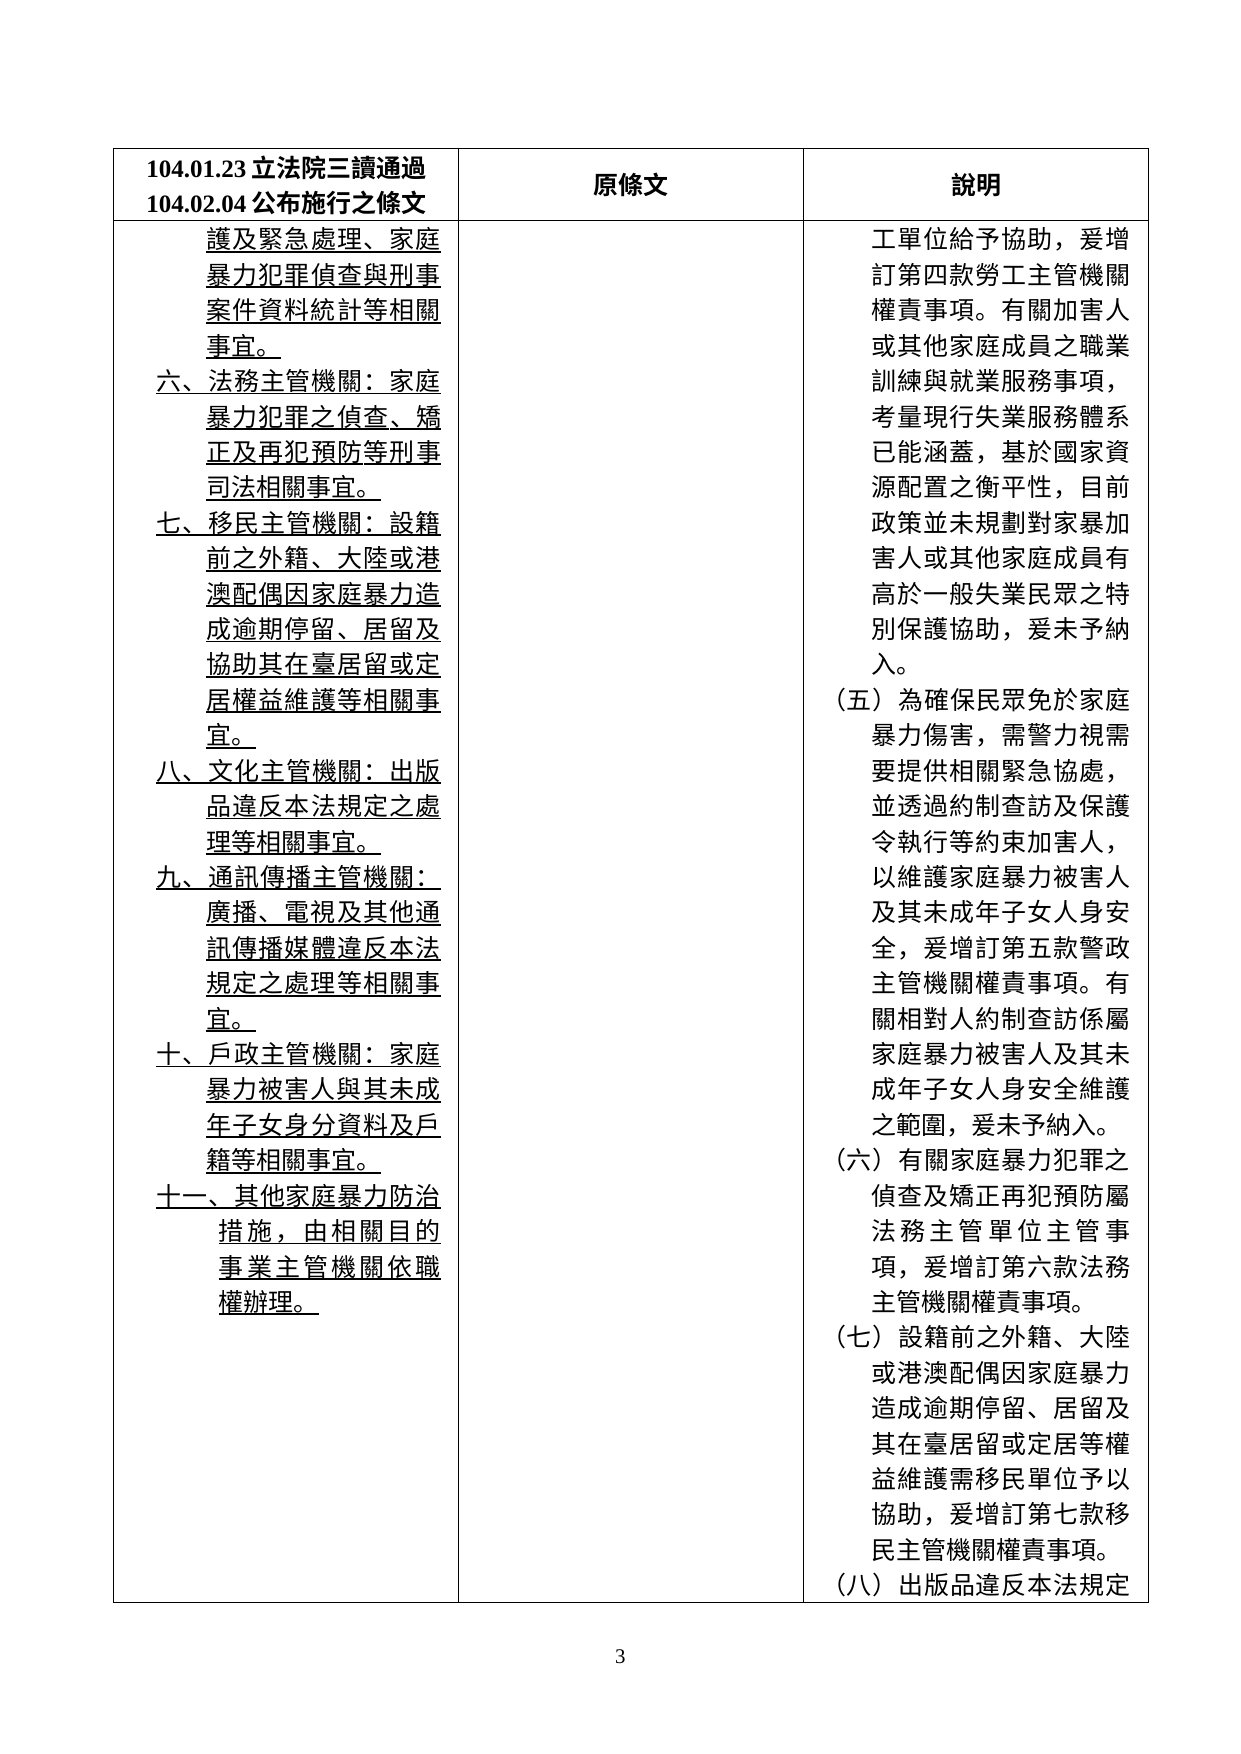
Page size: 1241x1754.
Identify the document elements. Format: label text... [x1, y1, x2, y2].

table_header 104.01.23立法院三讀通過 104.02.04公布施行之條文 [114, 149, 458, 219]
table_header 原條文 [459, 149, 803, 219]
table_cell 護及緊急處理、家庭暴力犯罪偵查與刑事案件資料統計等相關事宜。 六、法務主管機關：家庭暴力犯罪之偵查、矯正及再犯預防等刑事司法相關事宜。 七、移民主管機關：設籍前之外籍、大陸或港澳配偶因家庭暴力造成逾期停留、居留及協助其在臺居留或定居權益維護等相關事宜。 八、文化主管機關：出版品違反本法規定之處理等相關事宜。 九、通訊傳播主管機關：廣播、電視及其他通訊傳播媒體違反本法規定之處理等相關事宜。 十、戶政主管機關：家庭暴力被害人與其未成年子女身分資料及戶籍等相關事宜。 十一、其他家庭暴力防治措施，由相關目的事業主管機關依職權辦理。 [114, 221, 458, 1602]
table_cell [459, 221, 803, 1602]
table_header 說明 [804, 149, 1148, 219]
table_cell 工單位給予協助，爰增訂第四款勞工主管機關權責事項。有關加害人或其他家庭成員之職業訓練與就業服務事項，考量現行失業服務體系已能涵蓋，基於國家資源配置之衡平性，目前政策並未規劃對家暴加害人或其他家庭成員有高於一般失業民眾之特別保護協助，爰未予納入。 （五）為確保民眾免於家庭暴力傷害，需警力視需要提供相關緊急協處，並透過約制查訪及保護令執行等約束加害人，以維護家庭暴力被害人及其未成年子女人身安全，爰增訂第五款警政主管機關權責事項。有關相對人約制查訪係屬家庭暴力被害人及其未成年子女人身安全維護之範圍，爰未予納入。 （六）有關家庭暴力犯罪之偵查及矯正再犯預防屬法務主管單位主管事項，爰增訂第六款法務主管機關權責事項。 （七）設籍前之外籍、大陸或港澳配偶因家庭暴力造成逾期停留、居留及其在臺居留或定居等權益維護需移民單位予以協助，爰增訂第七款移民主管機關權責事項。 （八）出版品違反本法規定 [804, 221, 1148, 1602]
